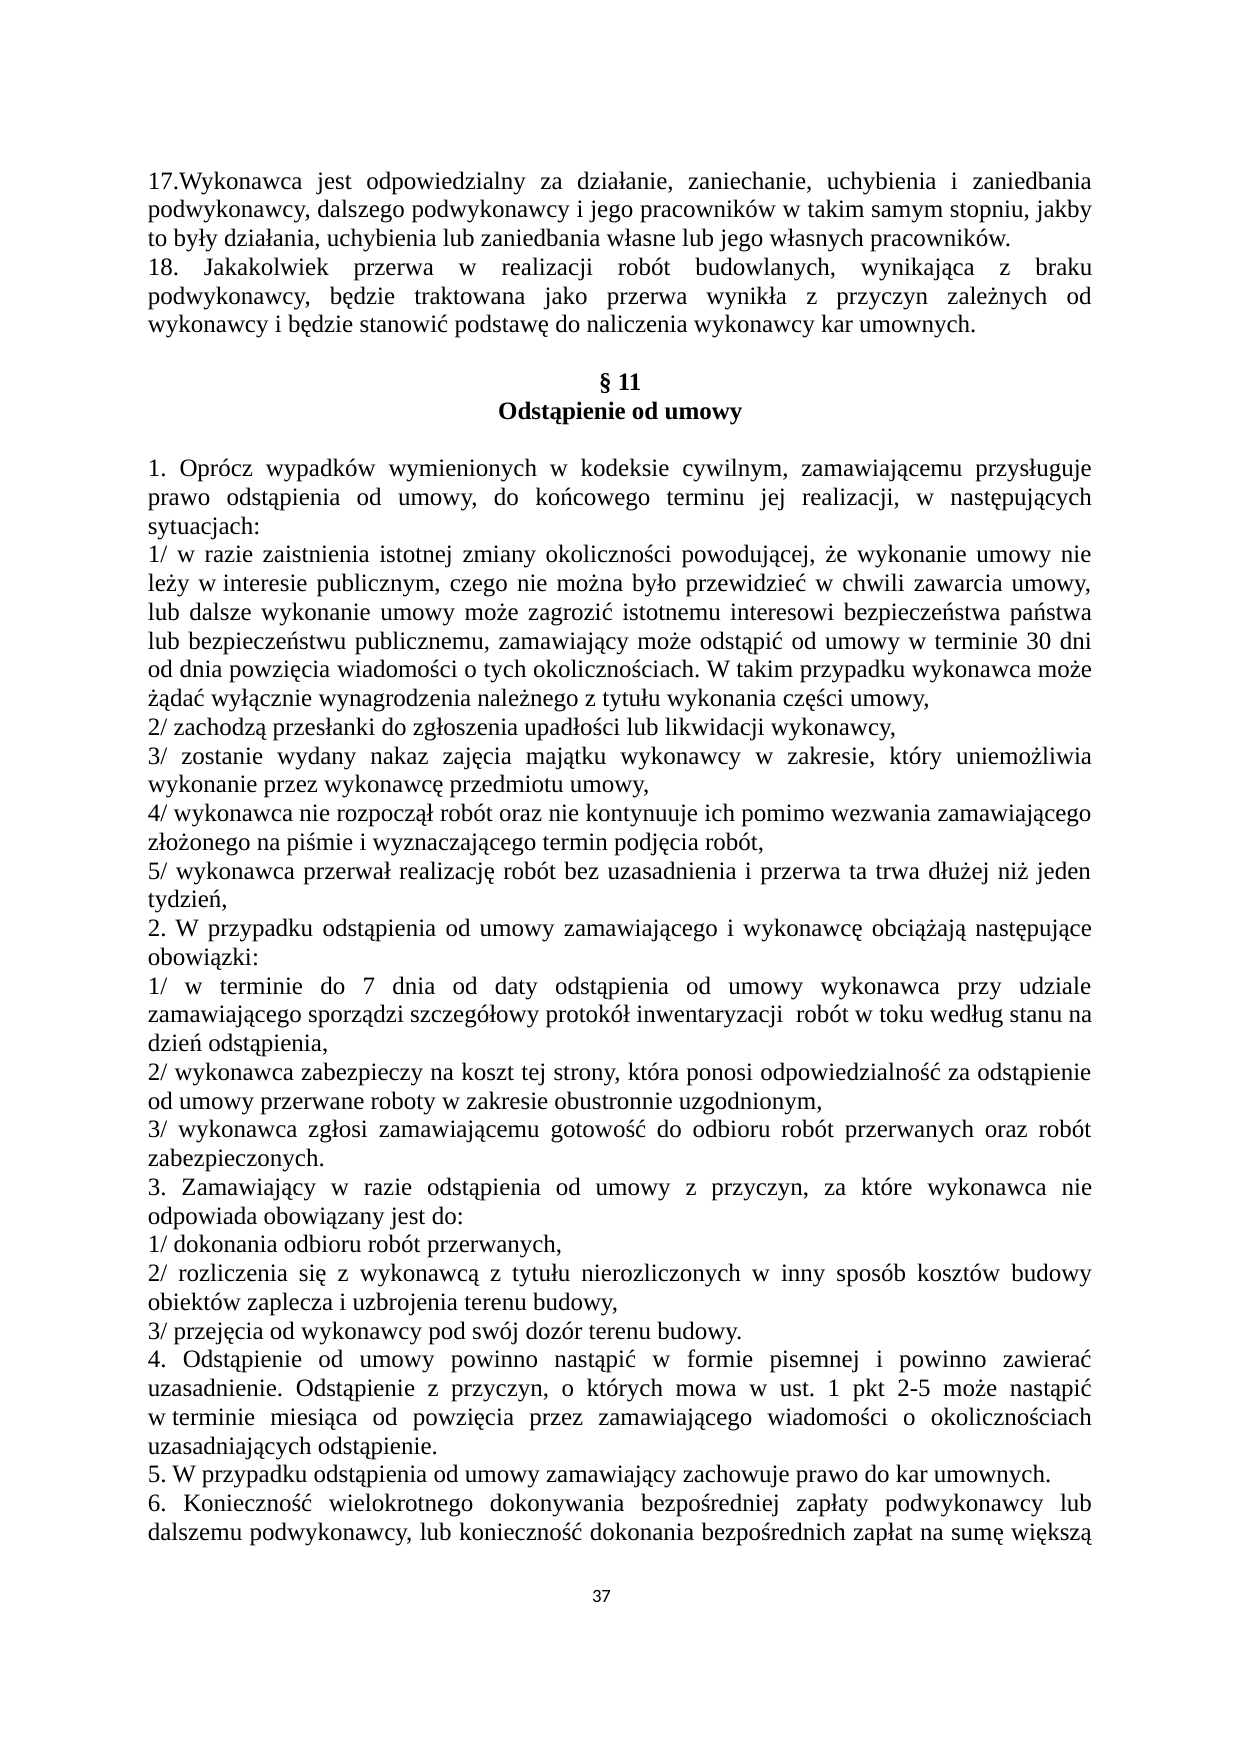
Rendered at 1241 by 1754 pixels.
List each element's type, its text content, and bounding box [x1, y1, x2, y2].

text 4/ wykonawca nie rozpoczął robót oraz nie kontynuuje ich pomimo wezwania zamawiającego złożonego na piśmie i wyznaczającego termin podjęcia robót, [148, 798, 1093, 856]
text 6. Konieczność wielokrotnego dokonywania bezpośredniej zapłaty podwykonawcy lub dalszemu podwykonawcy, lub konieczność dokonania bezpośrednich zapłat na sumę większą [148, 1488, 1093, 1546]
text 5/ wykonawca przerwał realizację robót bez uzasadnienia i przerwa ta trwa dłużej niż jeden tydzień, [148, 856, 1093, 913]
text 17.Wykonawca jest odpowiedzialny za działanie, zaniechanie, uchybienia i zaniedbania podwykonawcy, dalszego podwykonawcy i jego pracowników w takim samym stopniu, jakby to były działania, uchybienia lub zaniedbania własne lub jego własnych pracowników. [148, 166, 1093, 252]
text 4. Odstąpienie od umowy powinno nastąpić w formie pisemnej i powinno zawierać uzasadnienie. Odstąpienie z przyczyn, o których mowa w ust. 1 pkt 2-5 może nastąpić w terminie miesiąca od powzięcia przez zamawiającego wiadomości o okolicznościach uzasadniających odstąpienie. [148, 1344, 1093, 1459]
text 1. Oprócz wypadków wymienionych w kodeksie cywilnym, zamawiającemu przysługuje prawo odstąpienia od umowy, do końcowego terminu jej realizacji, w następujących sytuacjach: [148, 453, 1093, 539]
text 18. Jakakolwiek przerwa w realizacji robót budowlanych, wynikająca z braku podwykonawcy, będzie traktowana jako przerwa wynikła z przyczyn zależnych od wykonawcy i będzie stanowić podstawę do naliczenia wykonawcy kar umownych. [148, 252, 1093, 338]
text 3/ przejęcia od wykonawcy pod swój dozór terenu budowy. [148, 1316, 1093, 1344]
text 1/ dokonania odbioru robót przerwanych, [148, 1229, 1093, 1258]
text Odstąpienie od umowy [148, 396, 1093, 424]
text 3. Zamawiający w razie odstąpienia od umowy z przyczyn, za które wykonawca nie odpowiada obowiązany jest do: [148, 1172, 1093, 1229]
text 1/ w terminie do 7 dnia od daty odstąpienia od umowy wykonawca przy udziale zamawiającego sporządzi szczegółowy protokół inwentaryzacji robót w toku według stanu na dzień odstąpienia, [148, 971, 1093, 1057]
text 2/ wykonawca zabezpieczy na koszt tej strony, która ponosi odpowiedzialność za odstąpienie od umowy przerwane roboty w zakresie obustronnie uzgodnionym, [148, 1057, 1093, 1114]
text 3/ wykonawca zgłosi zamawiającemu gotowość do odbioru robót przerwanych oraz robót zabezpieczonych. [148, 1114, 1093, 1172]
text 5. W przypadku odstąpienia od umowy zamawiający zachowuje prawo do kar umownych. [148, 1459, 1093, 1488]
text § 11 [148, 367, 1093, 396]
text 2. W przypadku odstąpienia od umowy zamawiającego i wykonawcę obciążają następujące obowiązki: [148, 913, 1093, 971]
text 2/ zachodzą przesłanki do zgłoszenia upadłości lub likwidacji wykonawcy, [148, 712, 1093, 741]
text 1/ w razie zaistnienia istotnej zmiany okoliczności powodującej, że wykonanie umowy nie leży w interesie publicznym, czego nie można było przewidzieć w chwili zawarcia umowy, lub dalsze wykonanie umowy może zagrozić istotnemu interesowi bezpieczeństwa państwa lub bezpieczeństwu publicznemu, zamawiający może odstąpić od umowy w terminie 30 dni od dnia powzięcia wiadomości o tych okolicznościach. W takim przypadku wykonawca może żądać wyłącznie wynagrodzenia należnego z tytułu wykonania części umowy, [148, 539, 1093, 712]
text 3/ zostanie wydany nakaz zajęcia majątku wykonawcy w zakresie, który uniemożliwia wykonanie przez wykonawcę przedmiotu umowy, [148, 741, 1093, 798]
text 2/ rozliczenia się z wykonawcą z tytułu nierozliczonych w inny sposób kosztów budowy obiektów zaplecza i uzbrojenia terenu budowy, [148, 1258, 1093, 1316]
